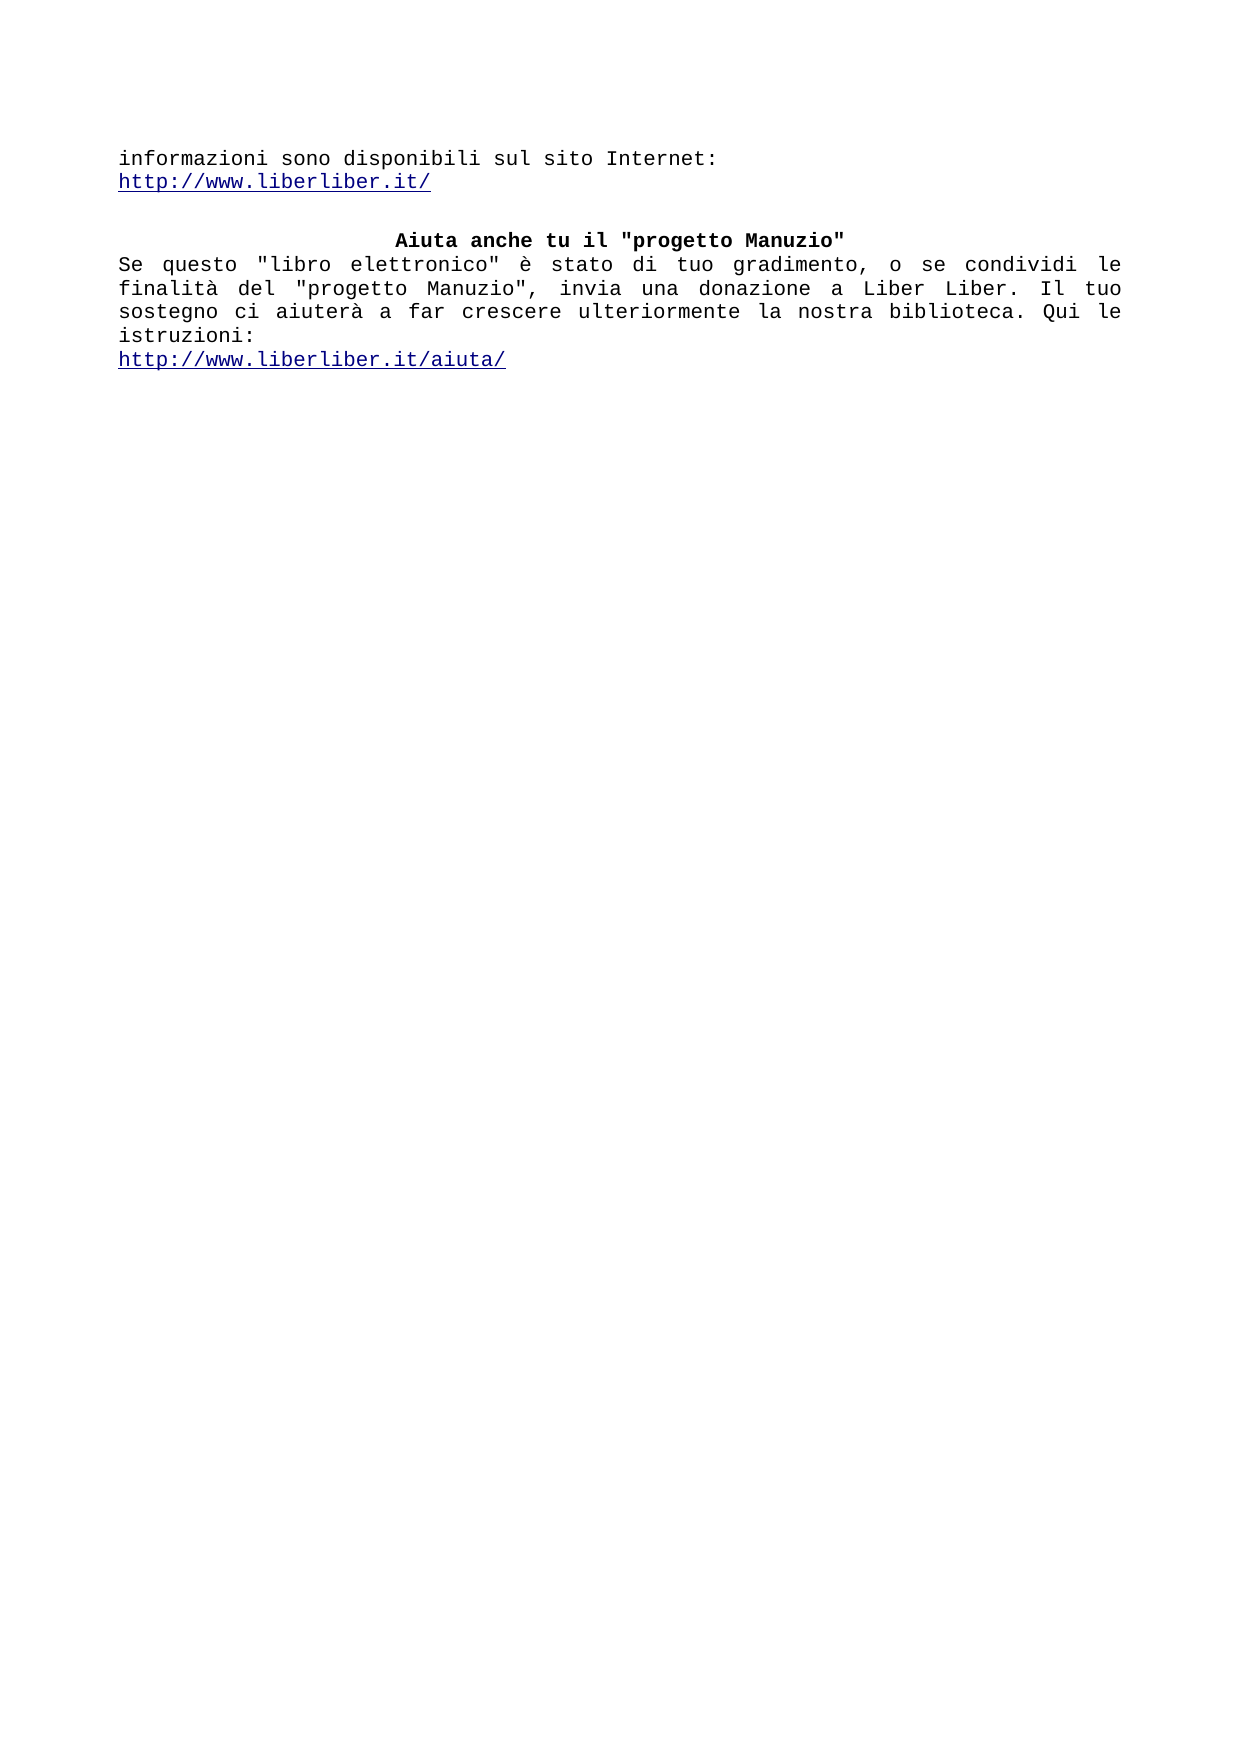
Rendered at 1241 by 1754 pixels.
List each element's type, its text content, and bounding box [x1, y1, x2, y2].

text http://www.liberliber.it/aiuta/ [118, 348, 1122, 372]
text informazioni sono disponibili sul sito Internet: [118, 148, 1122, 171]
text http://www.liberliber.it/ [118, 171, 1122, 195]
text Se questo "libro elettronico" è stato di tuo gradimento, o se condividi le finalità del "progetto Manuzio", invia una donazione a Liber Liber. Il tuo sostegno ci aiuterà a far crescere ulteriormente la nostra biblioteca. Qui le istruzioni: [118, 254, 1122, 348]
text Aiuta anche tu il "progetto Manuzio" [118, 230, 1122, 254]
